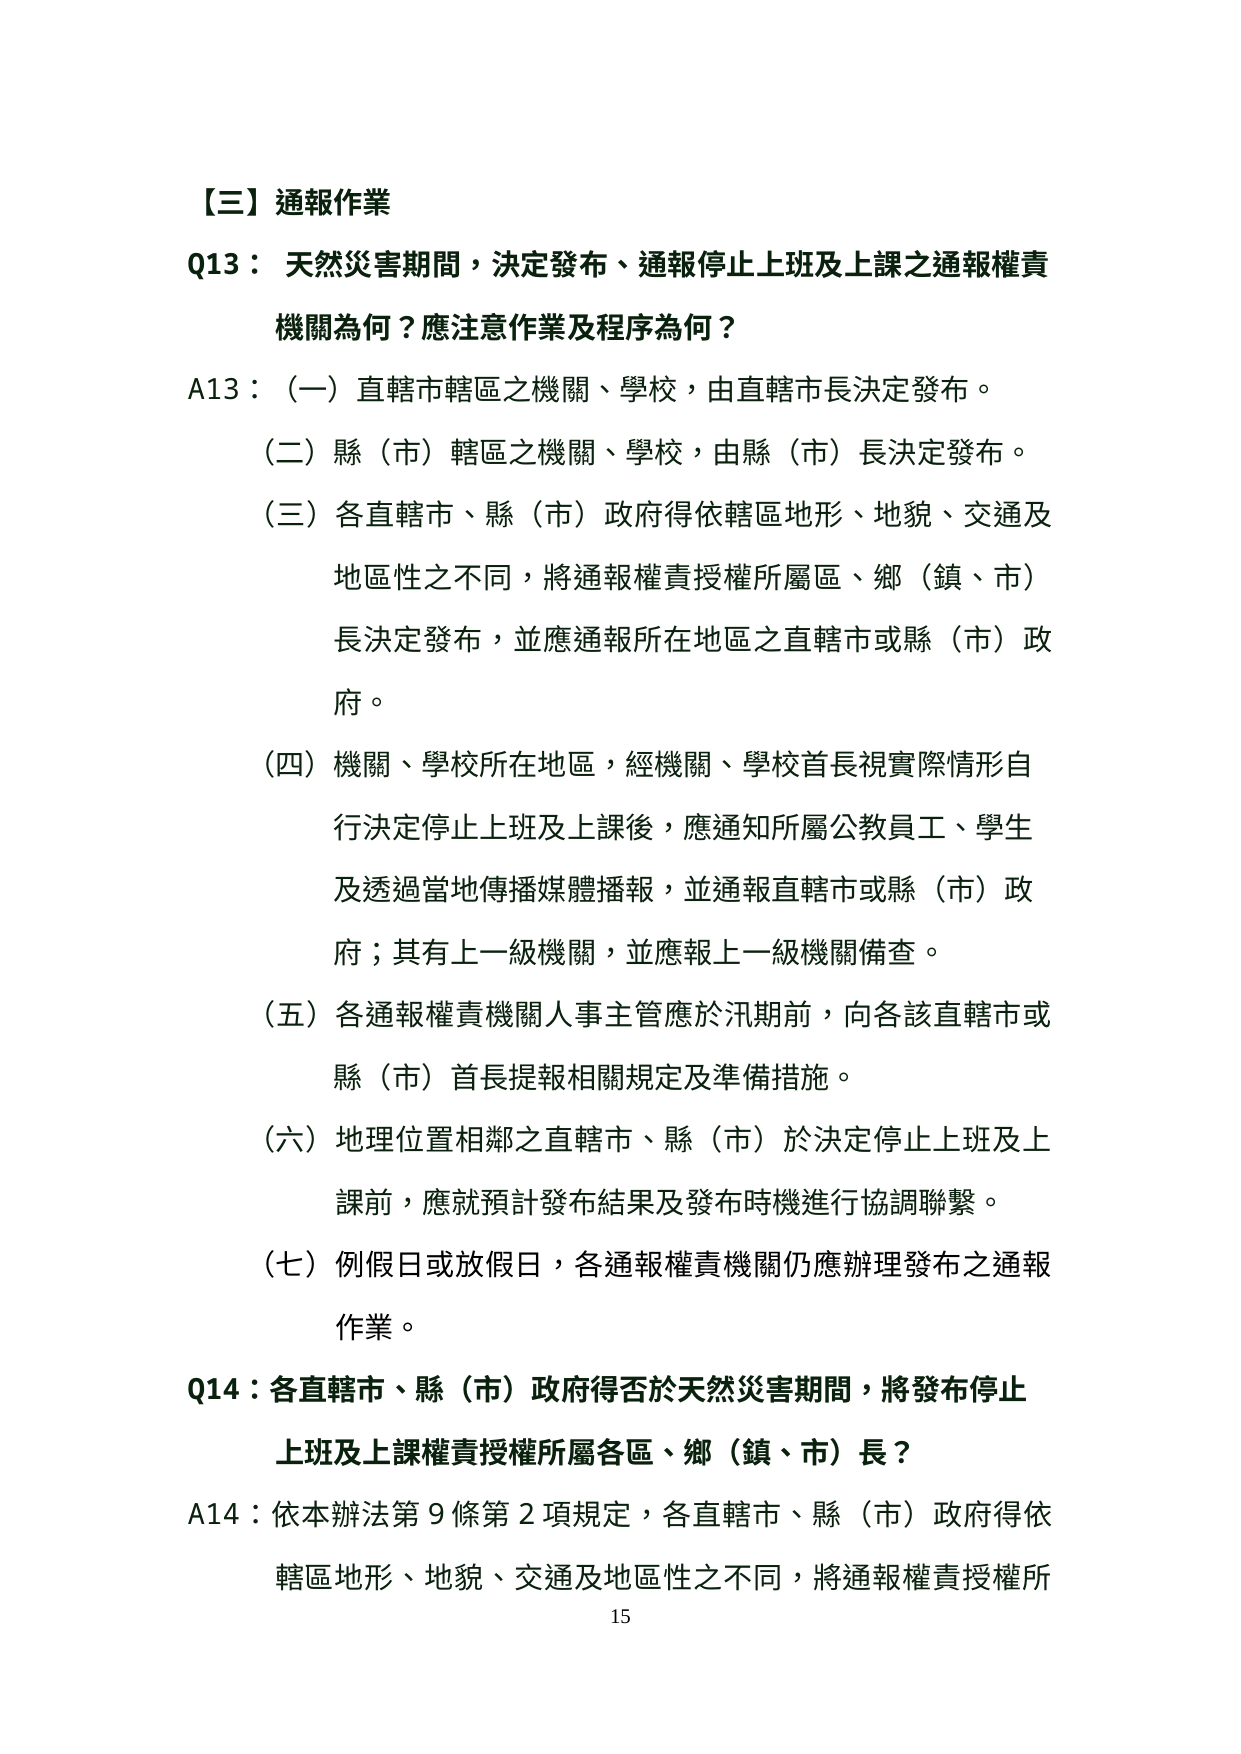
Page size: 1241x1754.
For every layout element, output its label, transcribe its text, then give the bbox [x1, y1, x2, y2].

text （四）機關、學校所在地區，經機關、學校首長視實際情形自行決定停止上班及上課後，應通知所屬公教員工、學生及透過當地傳播媒體播報，並通報直轄市或縣（市）政府；其有上一級機關，並應報上一級機關備查。 [246, 721, 1053, 971]
text Q14：各直轄市、縣（市）政府得否於天然災害期間，將發布停止上班及上課權責授權所屬各區、鄉（鎮、市）長？ [187, 1346, 1053, 1471]
text （三）各直轄市、縣（市）政府得依轄區地形、地貌、交通及地區性之不同，將通報權責授權所屬區、鄉（鎮、市）長決定發布，並應通報所在地區之直轄市或縣（市）政府。 [246, 471, 1053, 721]
text （六）地理位置相鄰之直轄市、縣（市）於決定停止上班及上課前，應就預計發布結果及發布時機進行協調聯繫。 [246, 1096, 1053, 1221]
text （五）各通報權責機關人事主管應於汛期前，向各該直轄市或縣（市）首長提報相關規定及準備措施。 [246, 971, 1053, 1096]
text 【三】通報作業 [187, 159, 1053, 221]
text （七）例假日或放假日，各通報權責機關仍應辦理發布之通報作業。 [246, 1221, 1053, 1346]
text A14：依本辦法第9條第2項規定，各直轄市、縣（市）政府得依轄區地形、地貌、交通及地區性之不同，將通報權責授權所 [187, 1471, 1053, 1596]
text A13：（一）直轄市轄區之機關、學校，由直轄市長決定發布。 [187, 346, 1053, 409]
text Q13： 天然災害期間，決定發布、通報停止上班及上課之通報權責機關為何？應注意作業及程序為何？ [187, 221, 1053, 346]
text （二）縣（市）轄區之機關、學校，由縣（市）長決定發布。 [246, 409, 1053, 471]
